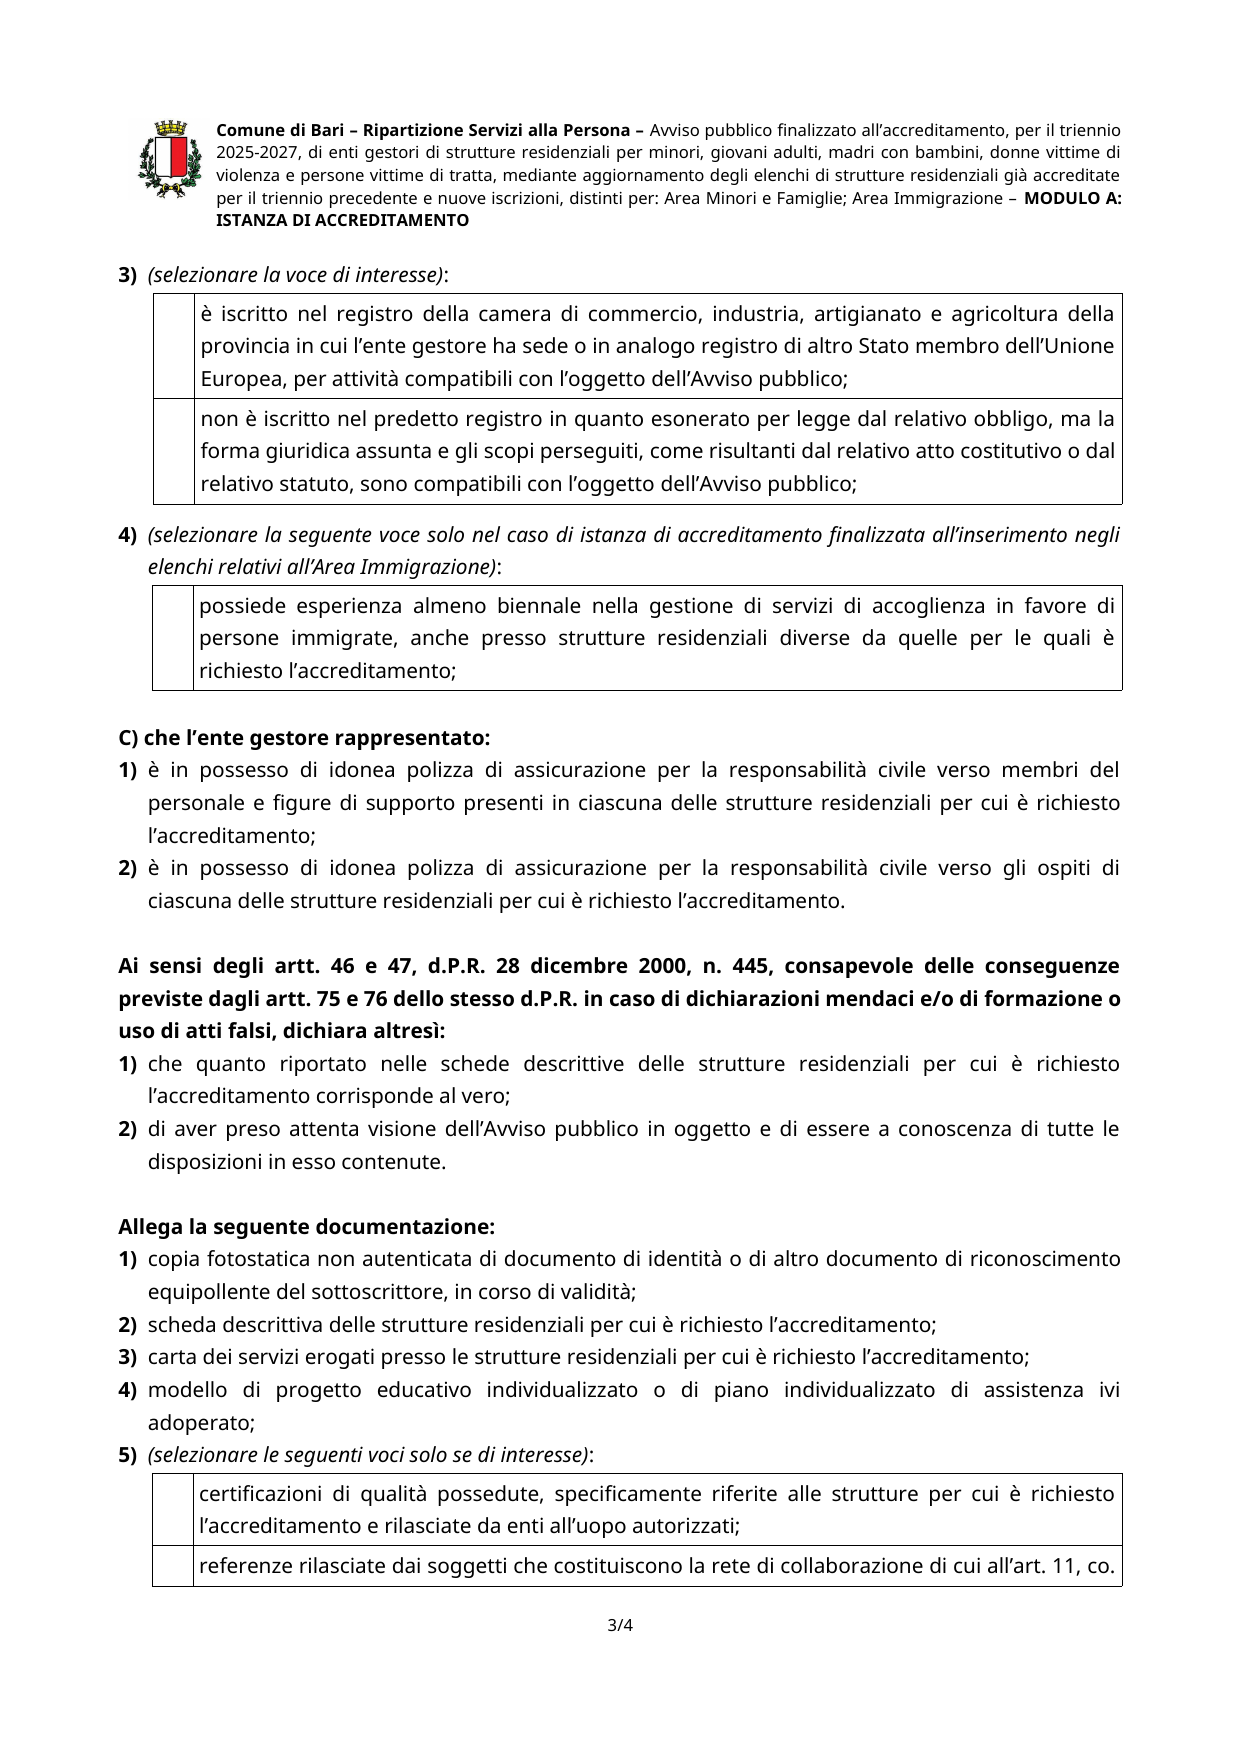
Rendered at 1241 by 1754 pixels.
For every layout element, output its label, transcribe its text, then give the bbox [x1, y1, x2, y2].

table_cell [153, 1546, 193, 1586]
list è in possesso di idonea polizza di assicurazione per la responsabilità civile verso membri del personale e figure di supporto presenti in ciascuna delle strutture residenziali per cui è richiesto l’accreditamento; [118, 756, 1122, 849]
text Ai sensi degli artt. 46 e 47, d.P.R. 28 dicembre 2000, n. 445, consapevole delle conseguenze previste dagli artt. 75 e 76 dello stesso d.P.R. in caso di dichiarazioni mendaci e/o di formazione o uso di atti falsi, dichiara altresì: [118, 951, 1122, 1045]
text C) che l’ente gestore rappresentato: [118, 723, 1122, 751]
table_header possiede esperienza almeno biennale nella gestione di servizi di accoglienza in favore di persone immigrate, anche presso strutture residenziali diverse da quelle per le quali è richiesto l’accreditamento; [194, 586, 1122, 690]
list di aver preso attenta visione dell’Avviso pubblico in oggetto e di essere a conoscenza di tutte le disposizioni in esso contenute. [118, 1114, 1122, 1175]
table_header [153, 1474, 193, 1545]
list scheda descrittiva delle strutture residenziali per cui è richiesto l’accreditamento; [118, 1310, 1122, 1338]
table_cell referenze rilasciate dai soggetti che costituiscono la rete di collaborazione di cui all’art. 11, co. [194, 1546, 1122, 1586]
table_header [153, 586, 193, 690]
picture [128, 118, 210, 200]
table_header è iscritto nel registro della camera di commercio, industria, artigianato e agricoltura della provincia in cui l’ente gestore ha sede o in analogo registro di altro Stato membro dell’Unione Europea, per attività compatibili con l’oggetto dell’Avviso pubblico; [195, 294, 1122, 398]
table_header [154, 294, 194, 398]
list carta dei servizi erogati presso le strutture residenziali per cui è richiesto l’accreditamento; [118, 1342, 1122, 1371]
list modello di progetto educativo individualizzato o di piano individualizzato di assistenza ivi adoperato; [118, 1375, 1122, 1436]
list (selezionare la voce di interesse): [118, 260, 1122, 289]
text Allega la seguente documentazione: [118, 1212, 1122, 1240]
table_header certificazioni di qualità possedute, specificamente riferite alle strutture per cui è richiesto l’accreditamento e rilasciate da enti all’uopo autorizzati; [194, 1474, 1122, 1545]
list (selezionare le seguenti voci solo se di interesse): [118, 1440, 1122, 1469]
table_cell non è iscritto nel predetto registro in quanto esonerato per legge dal relativo obbligo, ma la forma giuridica assunta e gli scopi perseguiti, come risultanti dal relativo atto costitutivo o dal relativo statuto, sono compatibili con l’oggetto dell’Avviso pubblico; [195, 399, 1122, 503]
table_cell [154, 399, 194, 503]
list (selezionare la seguente voce solo nel caso di istanza di accreditamento finalizzata all’inserimento negli elenchi relativi all’Area Immigrazione): [118, 520, 1122, 581]
list copia fotostatica non autenticata di documento di identità o di altro documento di riconoscimento equipollente del sottoscrittore, in corso di validità; [118, 1244, 1122, 1306]
list che quanto riportato nelle schede descrittive delle strutture residenziali per cui è richiesto l’accreditamento corrisponde al vero; [118, 1049, 1122, 1110]
list è in possesso di idonea polizza di assicurazione per la responsabilità civile verso gli ospiti di ciascuna delle strutture residenziali per cui è richiesto l’accreditamento. [118, 853, 1122, 914]
